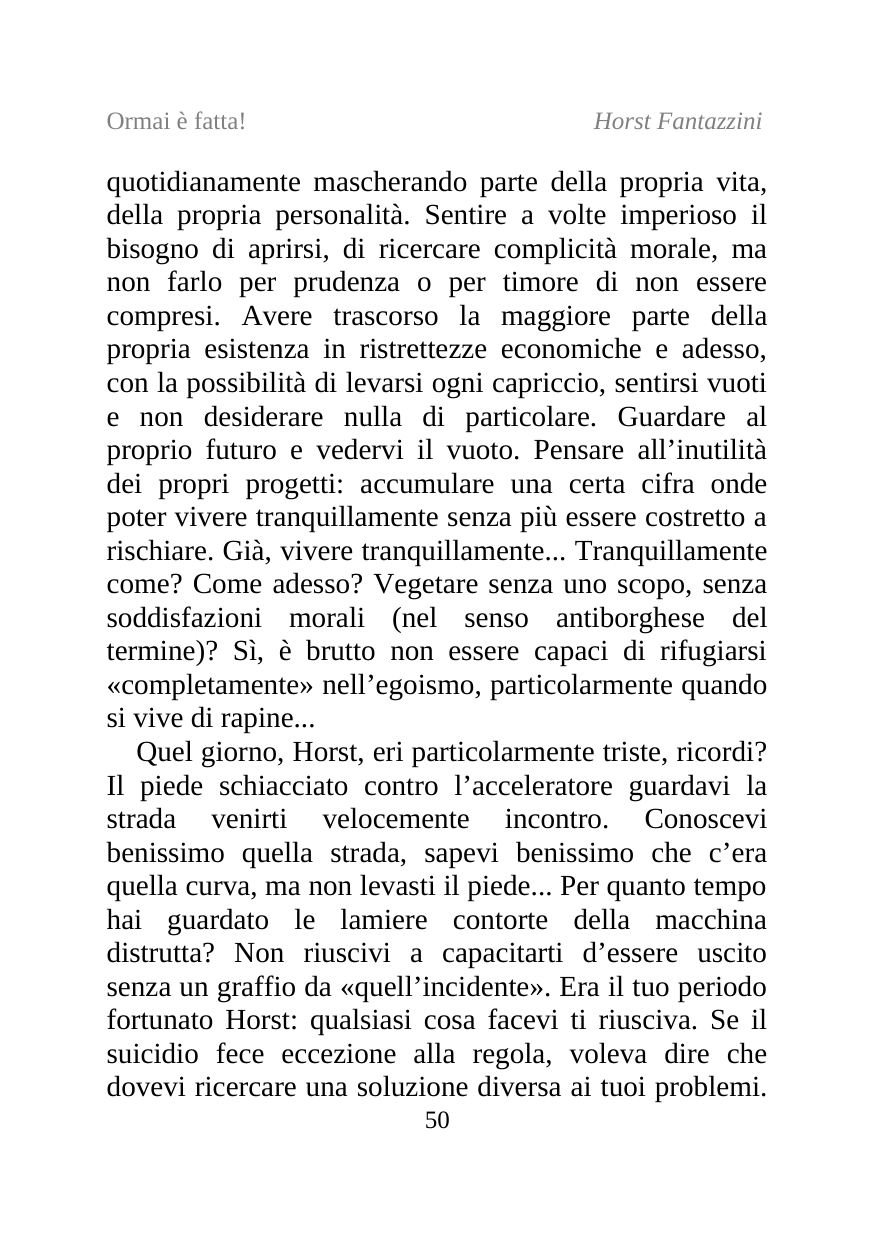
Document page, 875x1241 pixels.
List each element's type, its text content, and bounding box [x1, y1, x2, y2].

text Quel giorno, Horst, eri particolarmente triste, ricordi? Il piede schiacciato contro l’acceleratore guardavi la strada venirti velocemente incontro. Conoscevi benissimo quella strada, sapevi benissimo che c’era quella curva, ma non levasti il piede... Per quanto tempo hai guardato le lamiere contorte della macchina distrutta? Non riuscivi a capacitarti d’essere uscito senza un graffio da «quell’incidente». Era il tuo periodo fortunato Horst: qualsiasi cosa facevi ti riusciva. Se il suicidio fece eccezione alla regola, voleva dire che dovevi ricercare una soluzione diversa ai tuoi problemi. [106, 734, 768, 1103]
text quotidianamente mascherando parte della propria vita, della propria personalità. Sentire a volte imperioso il bisogno di aprirsi, di ricercare complicità morale, ma non farlo per prudenza o per timore di non essere compresi. Avere trascorso la maggiore parte della propria esistenza in ristrettezze economiche e adesso, con la possibilità di levarsi ogni capriccio, sentirsi vuoti e non desiderare nulla di particolare. Guardare al proprio futuro e vedervi il vuoto. Pensare all’inutilità dei propri progetti: accumulare una certa cifra onde poter vivere tranquillamente senza più essere costretto a rischiare. Già, vivere tranquillamente... Tranquillamente come? Come adesso? Vegetare senza uno scopo, senza soddisfazioni morali (nel senso antiborghese del termine)? Sì, è brutto non essere capaci di rifugiarsi «completamente» nell’egoismo, particolarmente quando si vive di rapine... [106, 164, 768, 734]
